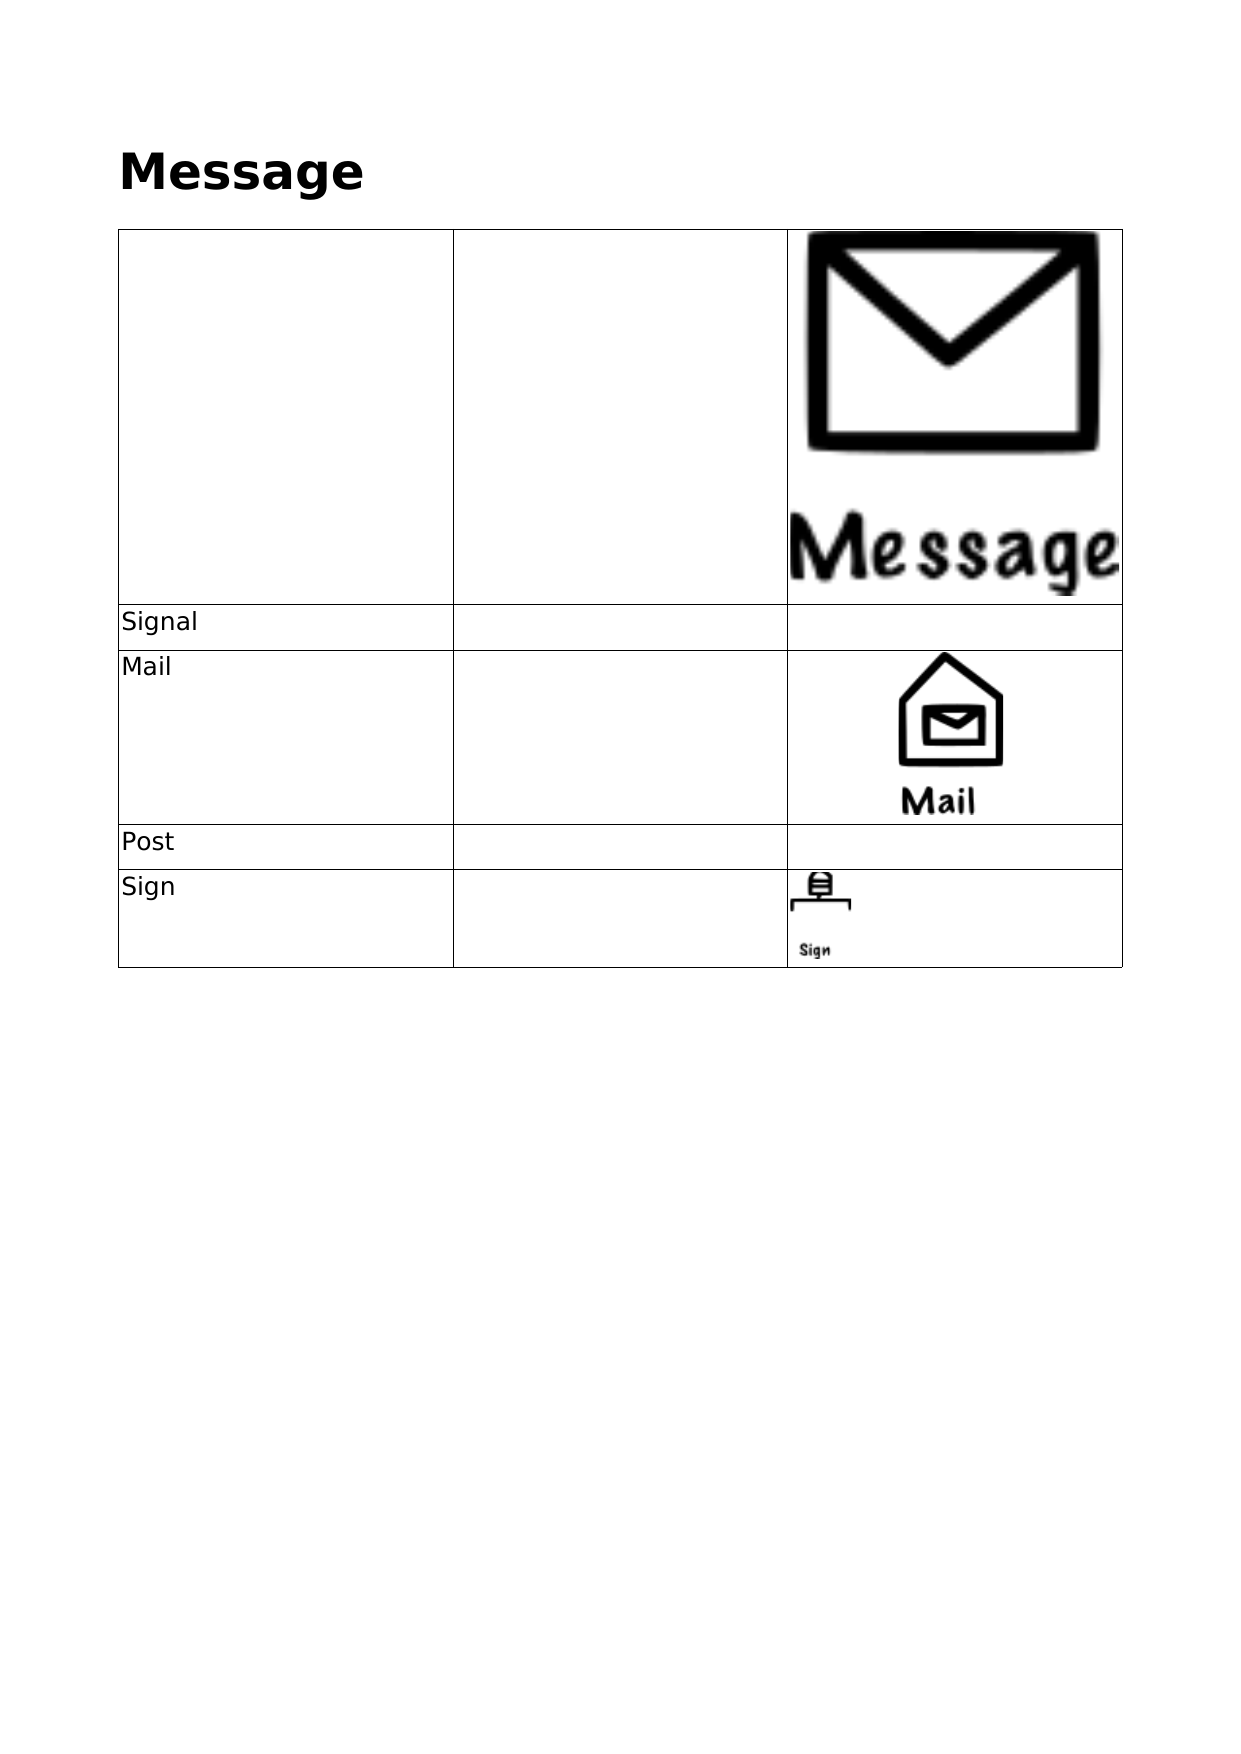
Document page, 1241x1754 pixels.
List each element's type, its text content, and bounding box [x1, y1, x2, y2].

table_cell Post [119, 825, 453, 869]
picture [790, 872, 852, 959]
picture [790, 231, 1120, 596]
table_cell [454, 870, 787, 967]
table_cell [454, 825, 787, 869]
table_cell [788, 825, 1122, 869]
table_cell [788, 651, 1122, 824]
subtitle Message [118, 143, 1122, 201]
table_cell Mail [119, 651, 453, 824]
table_header [454, 230, 787, 604]
picture [898, 652, 1004, 815]
table_cell [788, 605, 1122, 649]
table_cell [788, 870, 1122, 967]
table_header [119, 230, 453, 604]
table_header [788, 230, 1122, 604]
table_cell Signal [119, 605, 453, 649]
table_cell [454, 605, 787, 649]
table_cell Sign [119, 870, 453, 967]
table_cell [454, 651, 787, 824]
